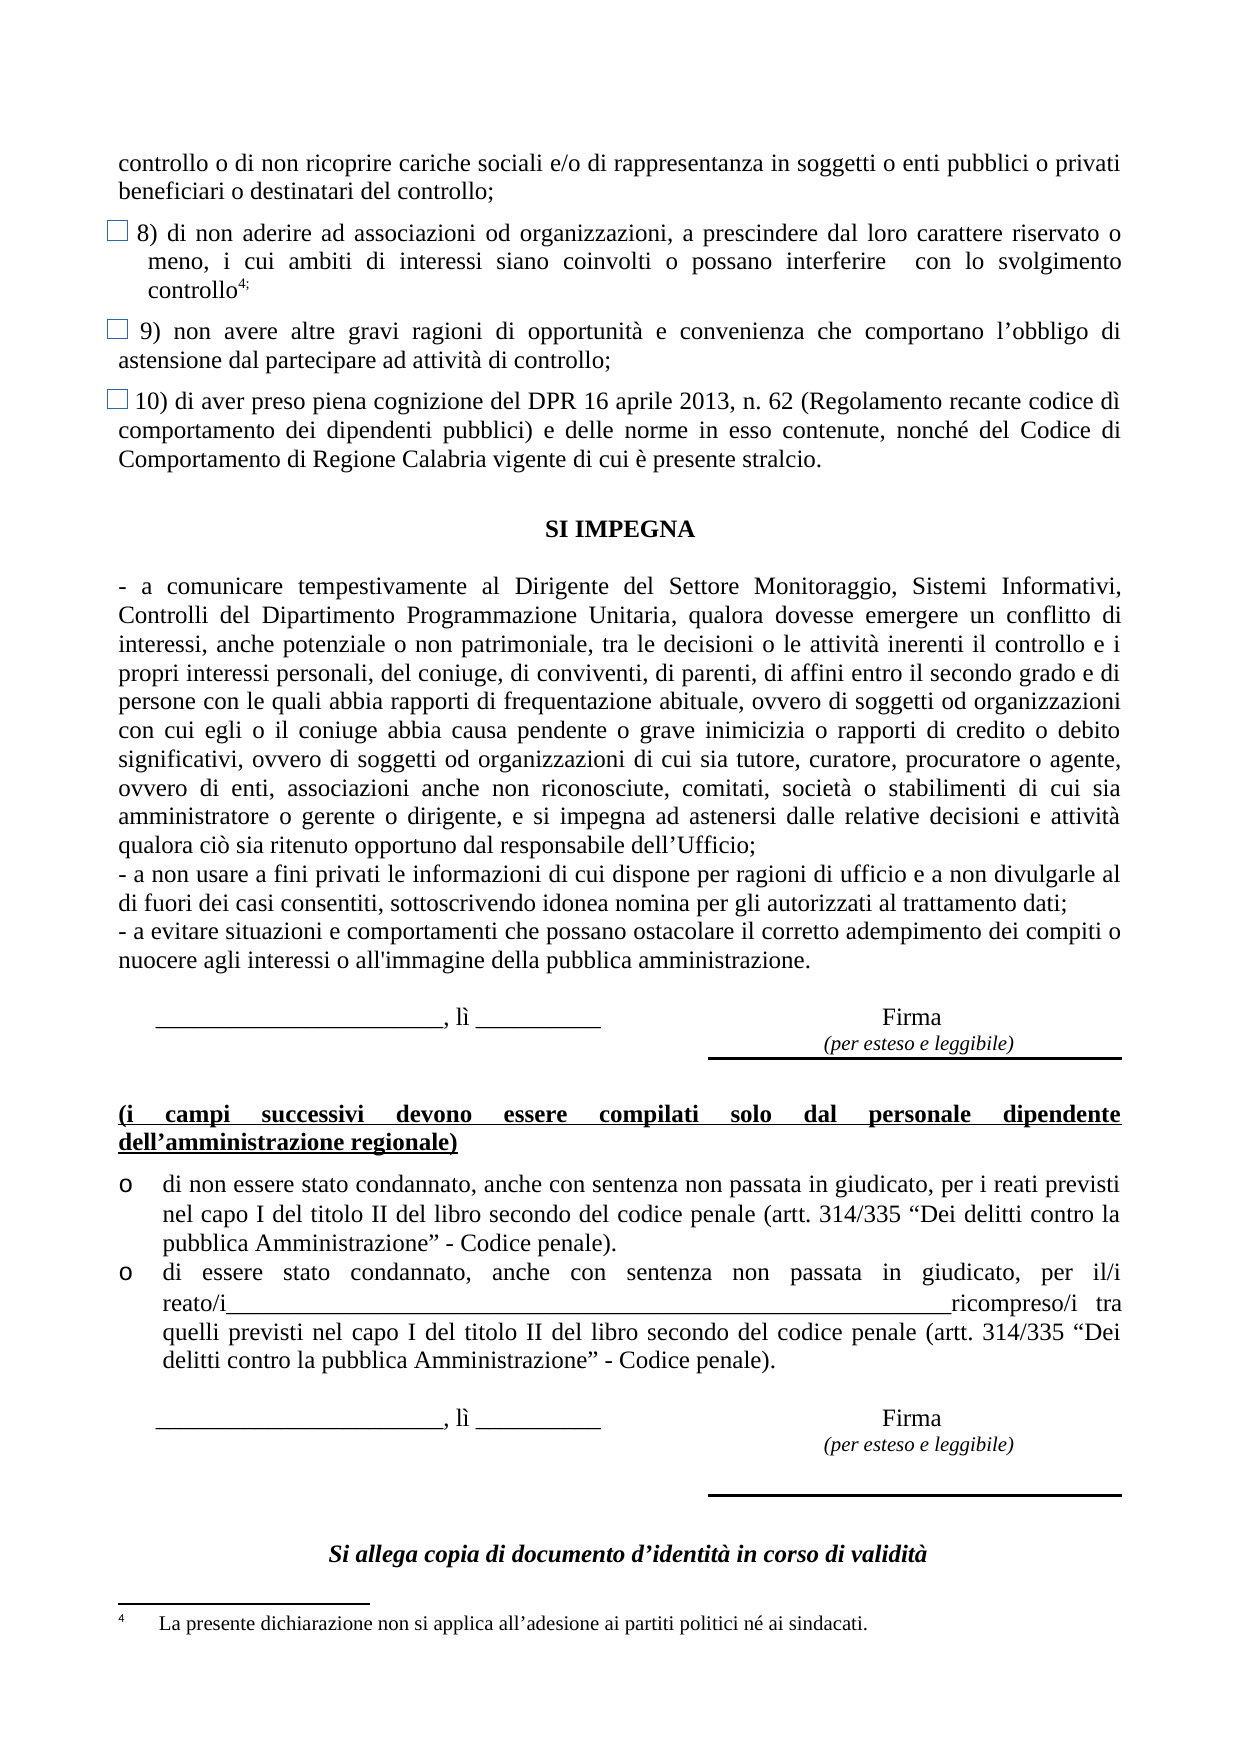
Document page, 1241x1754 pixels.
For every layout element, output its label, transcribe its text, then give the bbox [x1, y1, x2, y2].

text - a non usare a fini privati le informazioni di cui dispone per ragioni di ufficio e a non divulgarle al di fuori dei casi consentiti, sottoscrivendo idonea nomina per gli autorizzati al trattamento dati; [118, 859, 1122, 916]
text dell’amministrazione regionale) [118, 1125, 1122, 1156]
text (per esteso e leggibile) [708, 1432, 1122, 1456]
text SI IMPEGNA [118, 485, 1122, 543]
text controllo o di non ricoprire cariche sociali e/o di rappresentanza in soggetti o enti pubblici o privati beneficiari o destinatari del controllo; [118, 148, 1122, 205]
list di non essere stato condannato, anche con sentenza non passata in giudicato, per i reati previsti nel capo I del titolo II del libro secondo del codice penale (artt. 314/335 “Dei delitti contro la pubblica Amministrazione” - Codice penale). [118, 1169, 1122, 1257]
text 8) di non aderire ad associazioni od organizzazioni, a prescindere dal loro carattere riservato o meno, i cui ambiti di interessi siano coinvolti o possano interferire con lo svolgimento controllo; [118, 218, 1122, 304]
text _______________________, lì __________ Firma [118, 1002, 1122, 1031]
text La presente dichiarazione non si applica all’adesione ai partiti politici né ai sindacati. [118, 1610, 1122, 1636]
list di essere stato condannato, anche con sentenza non passata in giudicato, per il/i reato/i__________________________________________________________ricompreso/i tra quelli previsti nel capo I del titolo II del libro secondo del codice penale (artt. 314/335 “Dei delitti contro la pubblica Amministrazione” - Codice penale). [118, 1257, 1122, 1374]
text (i campi successivi devono essere compilati solo dal personale dipendente [118, 1099, 1122, 1124]
text Si allega copia di documento d’identità in corso di validità [118, 1539, 1122, 1567]
text - a evitare situazioni e comportamenti che possano ostacolare il corretto adempimento dei compiti o nuocere agli interessi o all'immagine della pubblica amministrazione. [118, 916, 1122, 974]
text 10) di aver preso piena cognizione del DPR 16 aprile 2013, n. 62 (Regolamento recante codice dì comportamento dei dipendenti pubblici) e delle norme in esso contenute, nonché del Codice di Comportamento di Regione Calabria vigente di cui è presente stralcio. [118, 386, 1122, 473]
text _______________________, lì __________ Firma [118, 1403, 1122, 1432]
text (per esteso e leggibile) [708, 1031, 1122, 1057]
text - a comunicare tempestivamente al Dirigente del Settore Monitoraggio, Sistemi Informativi, Controlli del Dipartimento Programmazione Unitaria, qualora dovesse emergere un conflitto di interessi, anche potenziale o non patrimoniale, tra le decisioni o le attività inerenti il controllo e i propri interessi personali, del coniuge, di conviventi, di parenti, di affini entro il secondo grado e di persone con le quali abbia rapporti di frequentazione abituale, ovvero di soggetti od organizzazioni con cui egli o il coniuge abbia causa pendente o grave inimicizia o rapporti di credito o debito significativi, ovvero di soggetti od organizzazioni di cui sia tutore, curatore, procuratore o agente, ovvero di enti, associazioni anche non riconosciute, comitati, società o stabilimenti di cui sia amministratore o gerente o dirigente, e si impegna ad astenersi dalle relative decisioni e attività qualora ciò sia ritenuto opportuno dal responsabile dell’Ufficio; [118, 543, 1122, 859]
text 9) non avere altre gravi ragioni di opportunità e convenienza che comportano l’obbligo di astensione dal partecipare ad attività di controllo; [118, 316, 1122, 374]
